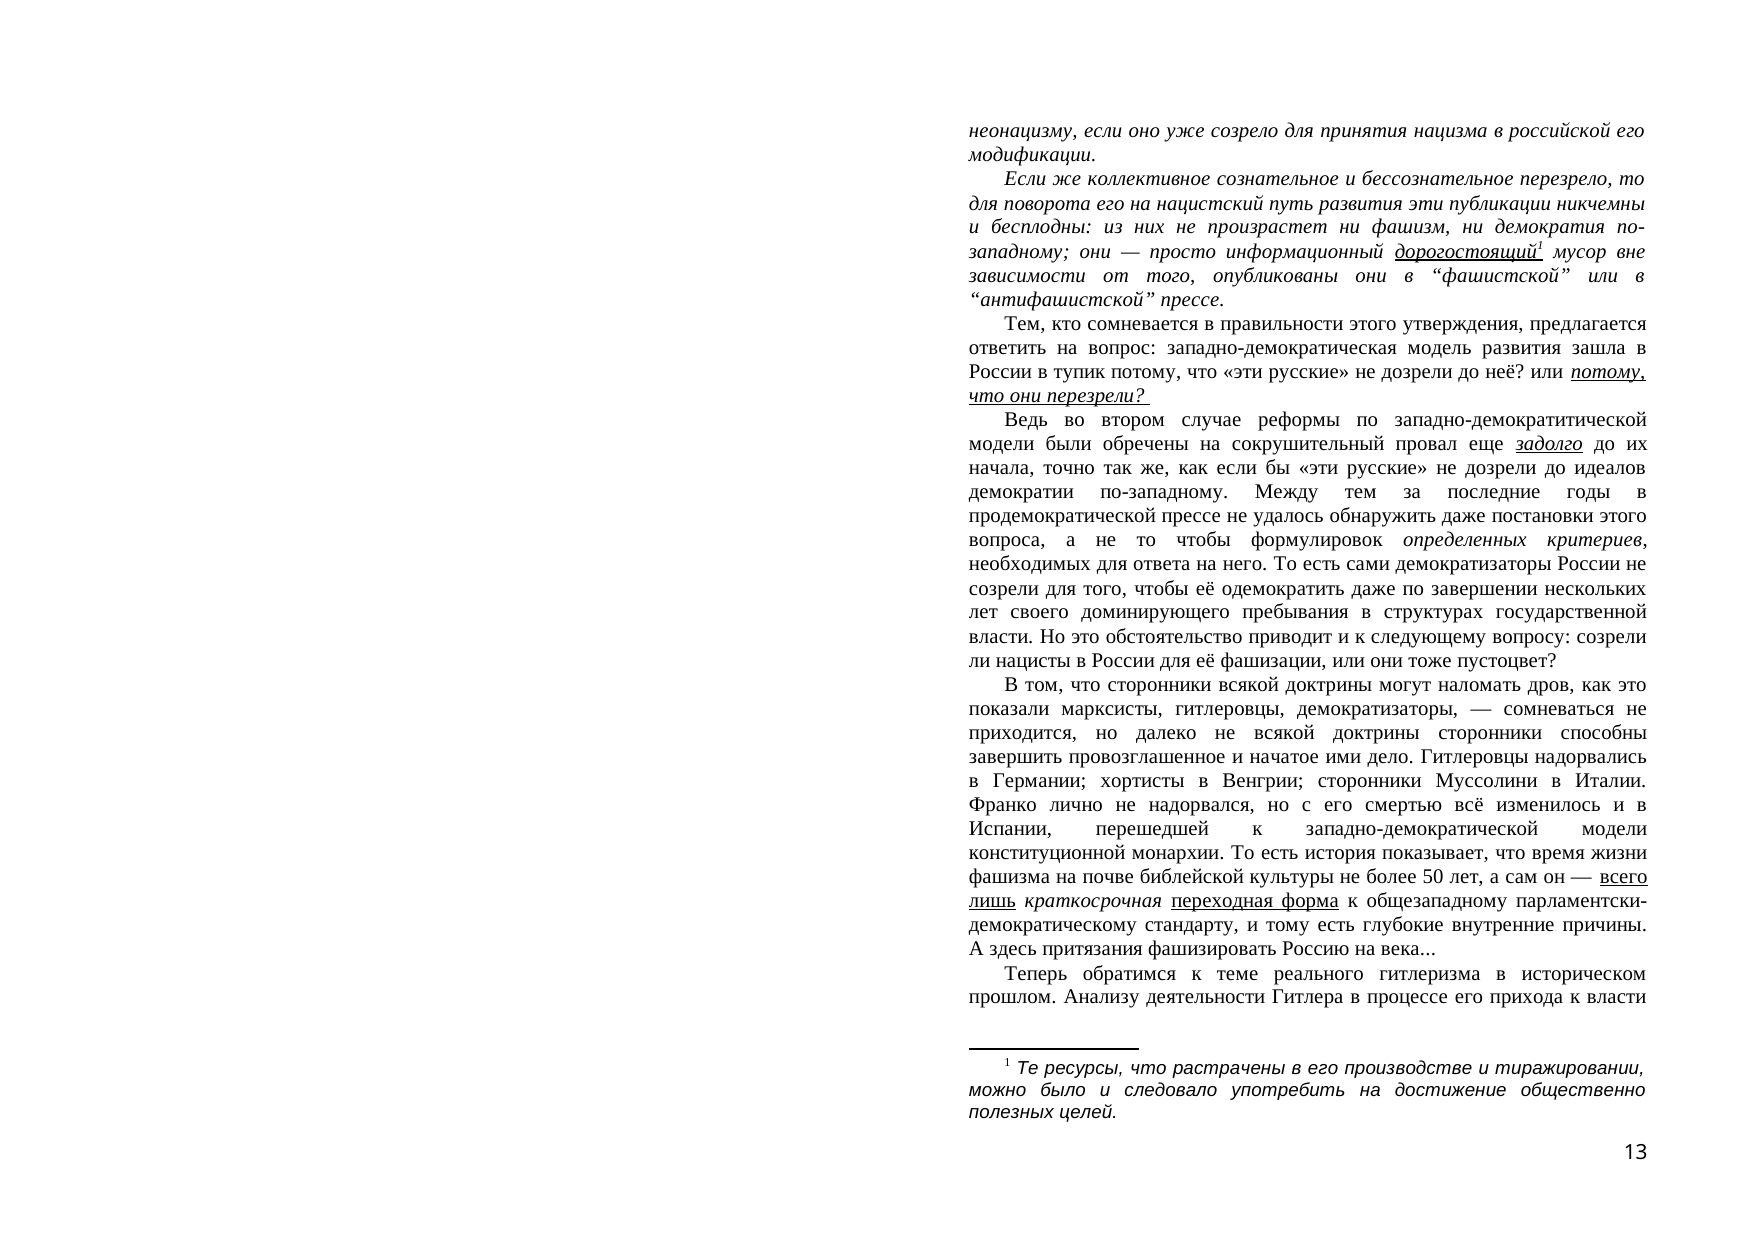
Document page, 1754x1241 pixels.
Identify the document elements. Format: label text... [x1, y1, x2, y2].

text Теперь обратимся к теме реального гитлеризма в историческом прошлом. Анализу деятельности Гитлера в процессе его прихода к власти [969, 960, 1648, 1008]
text Ведь во втором случае реформы по западно-демократитической модели были обречены на сокрушительный провал еще задолго до их начала, точно так же, как если бы «эти русские» не дозрели до идеалов демократии по-западному. Между тем за последние годы в продемократической прессе не удалось обнаружить даже постановки этого вопроса, а не то чтобы формулировок определенных критериев, необходимых для ответа на него. То есть сами демократизаторы России не созрели для того, чтобы её одемократить даже по завершении нескольких лет своего доминирующего пребывания в структурах государственной власти. Но это обстоятельство приводит и к следующему вопросу: созрели ли нацисты в России для её фашизации, или они тоже пустоцвет? [969, 407, 1648, 672]
text Если же коллективное сознательное и бессознательное перезрело, то для поворота его на нацистский путь развития эти публикации никчемны и бесплодны: из них не произрастет ни фашизм, ни демократия по-западному; они — просто информационный дорогостоящий мусор вне зависимости от того, опубликованы они в “фашистской” или в “антифашистской” прессе. [969, 166, 1648, 311]
text Тем, кто сомневается в правильности этого утверждения, предлагается ответить на вопрос: западно-демократическая модель развития зашла в России в тупик потому, что «эти русские» не дозрели до неё? или потому, что они перезрели? [969, 311, 1648, 407]
text В том, что сторонники всякой доктрины могут наломать дров, как это показали марксисты, гитлеровцы, демократизаторы, — сомневаться не приходится, но далеко не всякой доктрины сторонники способны завершить провозглашенное и начатое ими дело. Гитлеровцы надорвались в Германии; хортисты в Венгрии; сторонники Муссолини в Италии. Франко лично не надорвался, но с его смертью всё изменилось и в Испании, перешедшей к западно-демократической модели конституционной монархии. То есть история показывает, что время жизни фашизма на почве библейской культуры не более 50 лет, а сам он — всего лишь краткосрочная переходная форма к общезападному парламентски-демократическому стандарту, и тому есть глубокие внутренние причины. А здесь притязания фашизировать Россию на века... [969, 672, 1648, 960]
text неонацизму, если оно уже созрело для принятия нацизма в российской его модификации. [969, 118, 1648, 166]
text Те ресурсы, что растрачены в его производстве и тиражировании, можно было и следовало употребить на достижение общественно полезных целей. [969, 1055, 1648, 1122]
